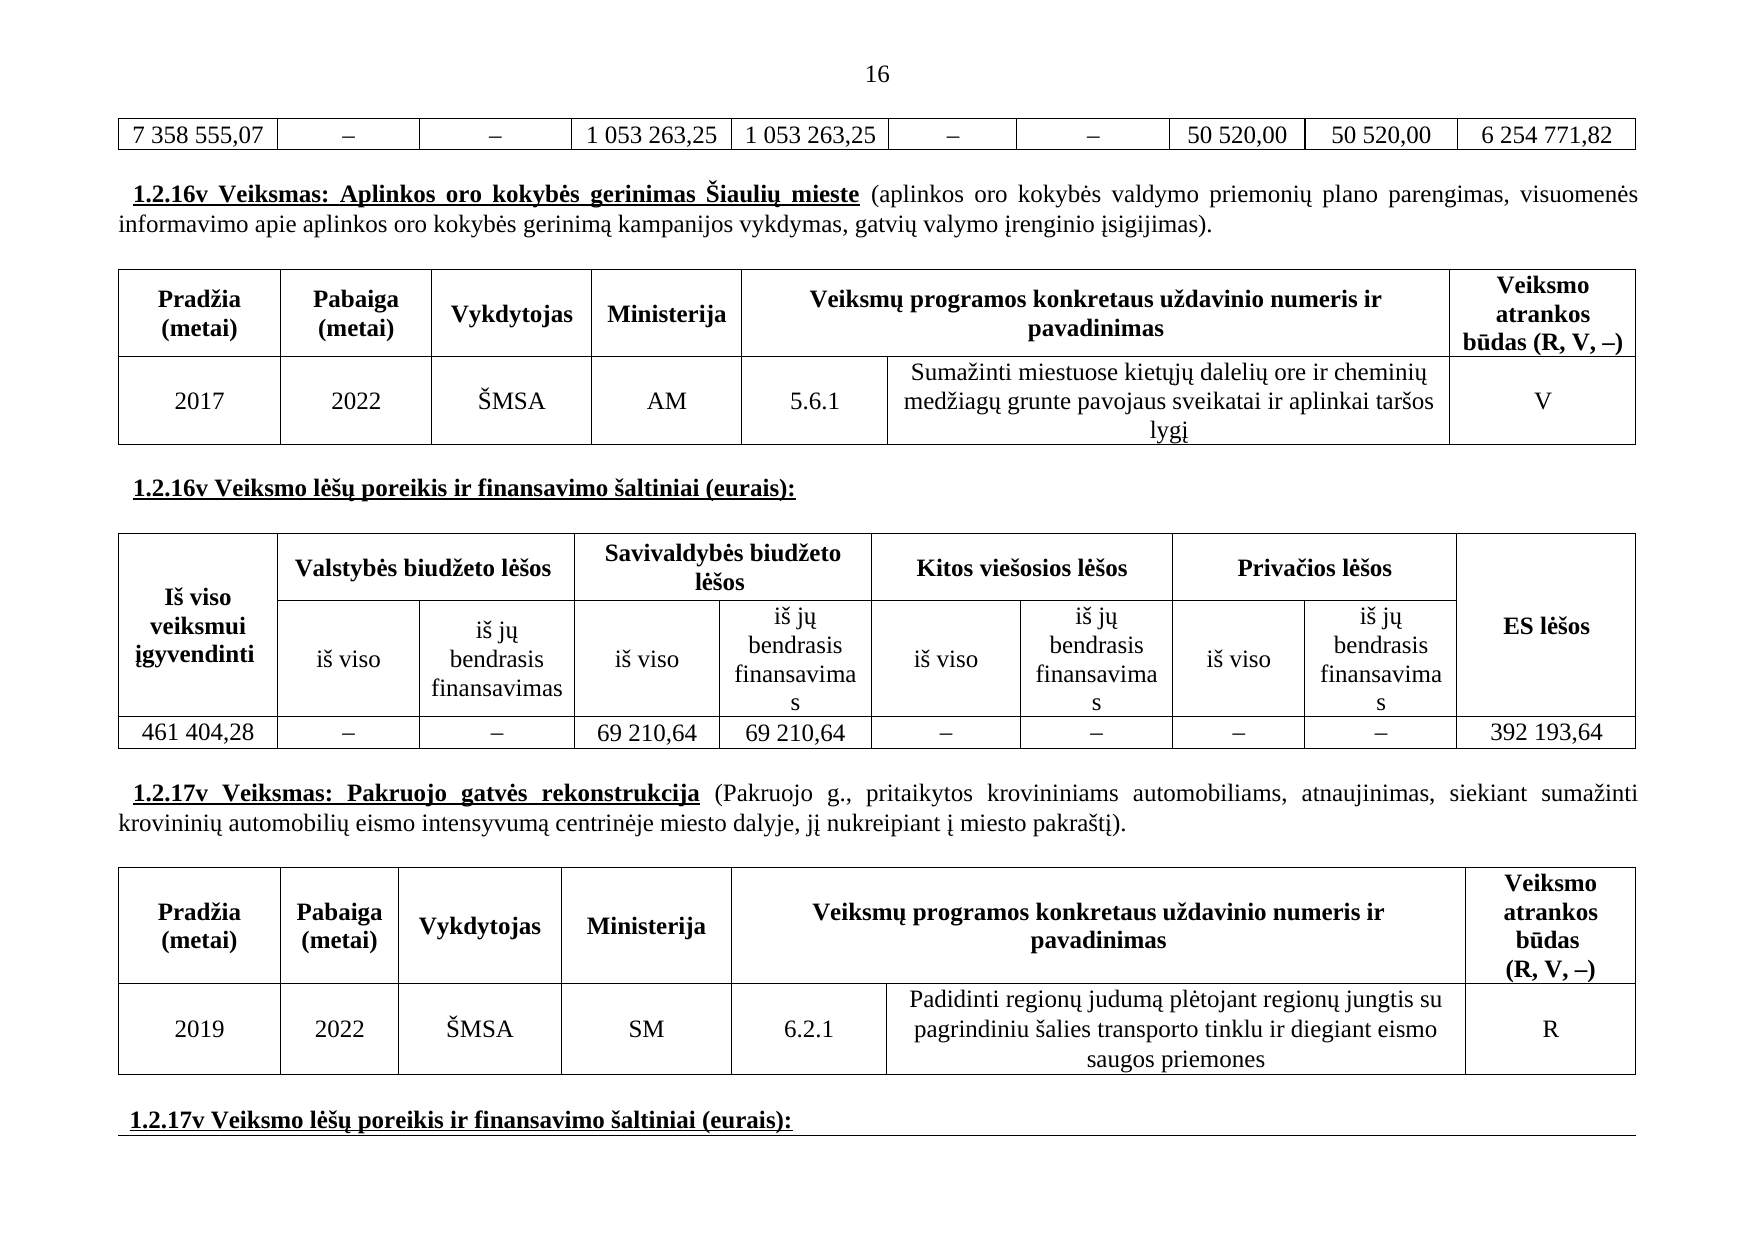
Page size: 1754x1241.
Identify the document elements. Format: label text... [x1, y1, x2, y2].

table_cell iš jų bendrasis finansavimas [720, 601, 871, 716]
table_header Veiksmų programos konkretaus uždavinio numeris ir pavadinimas [732, 868, 1465, 983]
table_cell – [872, 717, 1020, 747]
table_cell ŠMSA [399, 984, 561, 1074]
table_cell V [1450, 357, 1635, 443]
table_header Ministerija [562, 868, 731, 983]
table_cell iš jų bendrasis finansavimas [1021, 601, 1172, 716]
table_header Iš viso veiksmui įgyvendinti [119, 534, 277, 716]
table_cell 7 358 555,07 [119, 119, 277, 149]
table_cell 69 210,64 [720, 717, 871, 747]
table_cell Sumažinti miestuose kietųjų dalelių ore ir cheminių medžiagų grunte pavojaus sveikatai ir aplinkai taršos lygį [888, 357, 1449, 443]
table_cell 1 053 263,25 [572, 119, 731, 149]
table_header Veiksmų programos konkretaus uždavinio numeris ir pavadinimas [742, 270, 1449, 356]
table_cell 6 254 771,82 [1458, 119, 1635, 149]
table_header Veiksmo atrankos būdas (R, V, –) [1450, 270, 1635, 356]
table_cell – [1173, 717, 1304, 747]
table_header Pabaiga (metai) [281, 868, 398, 983]
table_cell 1.2.17v Veiksmo lėšų poreikis ir finansavimo šaltiniai (eurais): [118, 1075, 1636, 1135]
table_cell – [889, 119, 1016, 149]
table_cell – [278, 119, 419, 149]
table_cell Padidinti regionų judumą plėtojant regionų jungtis su pagrindiniu šalies transporto tinklu ir diegiant eismo saugos priemones [887, 984, 1465, 1074]
table_cell 461 404,28 [119, 717, 277, 747]
table_cell 392 193,64 [1457, 717, 1635, 747]
table_cell iš jų bendrasis finansavimas [420, 601, 574, 716]
text 1.2.16v Veiksmo lėšų poreikis ir finansavimo šaltiniai (eurais): [118, 473, 1639, 502]
table_header Ministerija [592, 270, 741, 356]
table_cell – [420, 717, 574, 747]
table_cell AM [592, 357, 741, 443]
table_header ES lėšos [1457, 534, 1635, 716]
table_cell 2017 [119, 357, 280, 443]
table_cell iš viso [278, 601, 419, 716]
table_cell 69 210,64 [575, 717, 719, 747]
table_header Pabaiga (metai) [281, 270, 431, 356]
table_cell – [1305, 717, 1456, 747]
table_header Vykdytojas [399, 868, 561, 983]
table_header Valstybės biudžeto lėšos [278, 534, 574, 600]
text 1.2.16v Veiksmas: Aplinkos oro kokybės gerinimas Šiaulių mieste (aplinkos oro kokybės valdymo priemonių plano parengimas, visuomenės informavimo apie aplinkos oro kokybės gerinimą kampanijos vykdymas, gatvių valymo įrenginio įsigijimas). [118, 179, 1639, 238]
table_cell – [1021, 717, 1172, 747]
table_header Vykdytojas [432, 270, 591, 356]
table_cell 2022 [281, 984, 398, 1074]
table_header Veiksmo atrankos būdas (R, V, –) [1466, 868, 1635, 983]
table_cell ŠMSA [432, 357, 591, 443]
table_cell 50 520,00 [1306, 119, 1457, 149]
table_cell – [420, 119, 571, 149]
text 1.2.17v Veiksmas: Pakruojo gatvės rekonstrukcija (Pakruojo g., pritaikytos krovininiams automobiliams, atnaujinimas, siekiant sumažinti krovininių automobilių eismo intensyvumą centrinėje miesto dalyje, jį nukreipiant į miesto pakraštį). [118, 778, 1639, 837]
table_cell – [278, 717, 419, 747]
table_header Savivaldybės biudžeto lėšos [575, 534, 871, 600]
table_cell 5.6.1 [742, 357, 887, 443]
table_cell iš viso [1173, 601, 1304, 716]
table_cell R [1466, 984, 1635, 1074]
table_cell iš viso [872, 601, 1020, 716]
table_cell 50 520,00 [1170, 119, 1304, 149]
table_header Privačios lėšos [1173, 534, 1456, 600]
table_cell 1 053 263,25 [732, 119, 888, 149]
table_cell 6.2.1 [732, 984, 886, 1074]
table_cell 2019 [119, 984, 280, 1074]
table_cell 2022 [281, 357, 431, 443]
table_cell iš jų bendrasis finansavimas [1305, 601, 1456, 716]
table_header Pradžia (metai) [119, 270, 280, 356]
table_header Kitos viešosios lėšos [872, 534, 1172, 600]
table_cell – [1017, 119, 1169, 149]
table_cell SM [562, 984, 731, 1074]
table_header Pradžia (metai) [119, 868, 280, 983]
table_cell iš viso [575, 601, 719, 716]
